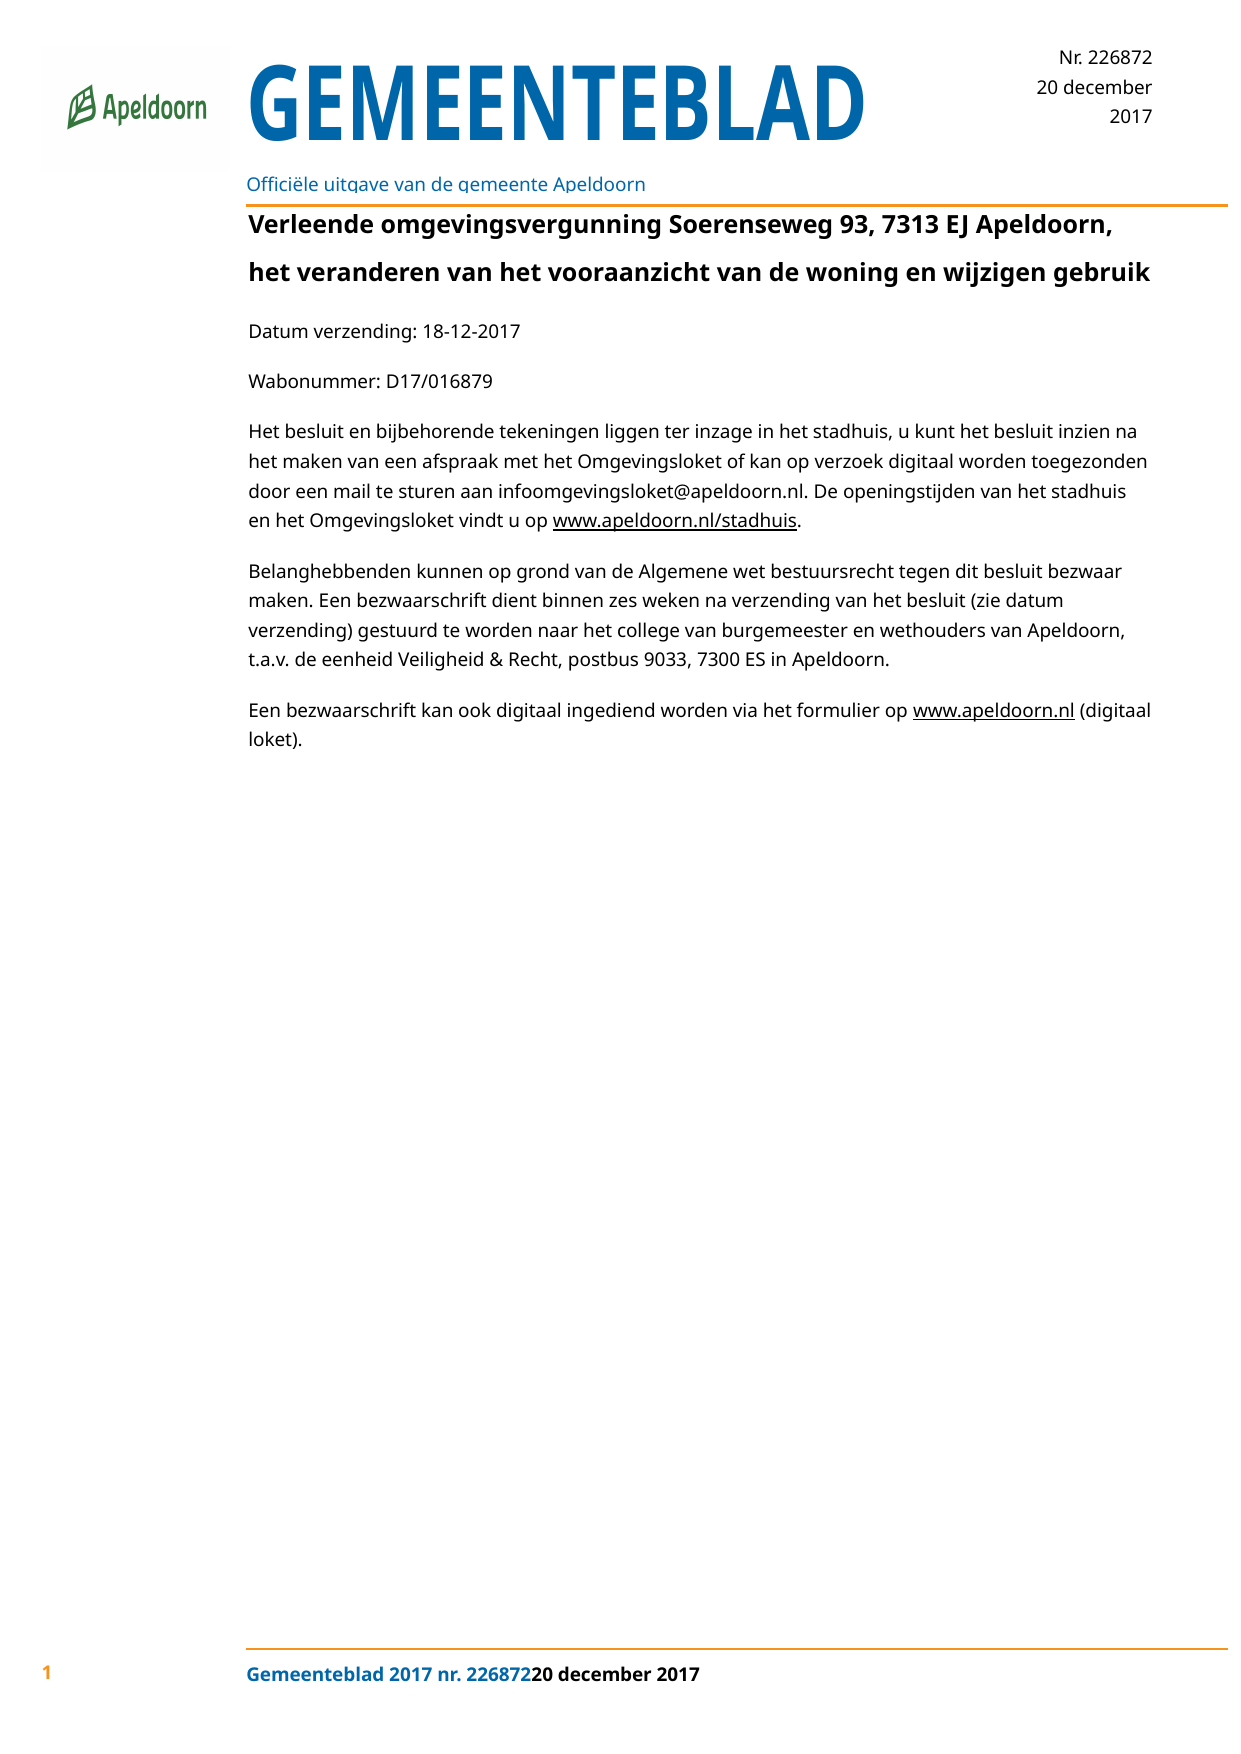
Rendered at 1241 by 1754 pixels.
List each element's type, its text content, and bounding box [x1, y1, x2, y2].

text Belanghebbenden kunnen op grond van de Algemene wet bestuursrecht tegen dit besluit bezwaar maken. Een bezwaarschrift dient binnen zes weken na verzending van het besluit (zie datum verzending) gestuurd te worden naar het college van burgemeester en wethouders van Apeldoorn, t.a.v. de eenheid Veiligheid & Recht, postbus 9033, 7300 ES in Apeldoorn. [248, 558, 1152, 672]
text Een bezwaarschrift kan ook digitaal ingediend worden via het formulier op www.apeldoorn.nl (digitaal loket). [248, 697, 1152, 752]
text Wabonummer: D17/016879 [248, 368, 1152, 394]
text Verleende omgevingsvergunning Soerenseweg 93, 7313 EJ Apeldoorn, het veranderen van het vooraanzicht van de woning en wijzigen gebruik [248, 207, 1152, 288]
text Het besluit en bijbehorende tekeningen liggen ter inzage in het stadhuis, u kunt het besluit inzien na het maken van een afspraak met het Omgevingsloket of kan op verzoek digitaal worden toegezonden door een mail te sturen aan infoomgevingsloket@apeldoorn.nl. De openingstijden van het stadhuis en het Omgevingsloket vindt u op www.apeldoorn.nl/stadhuis. [248, 419, 1152, 533]
text Datum verzending: 18-12-2017 [248, 318, 1152, 344]
picture [41, 47, 231, 172]
